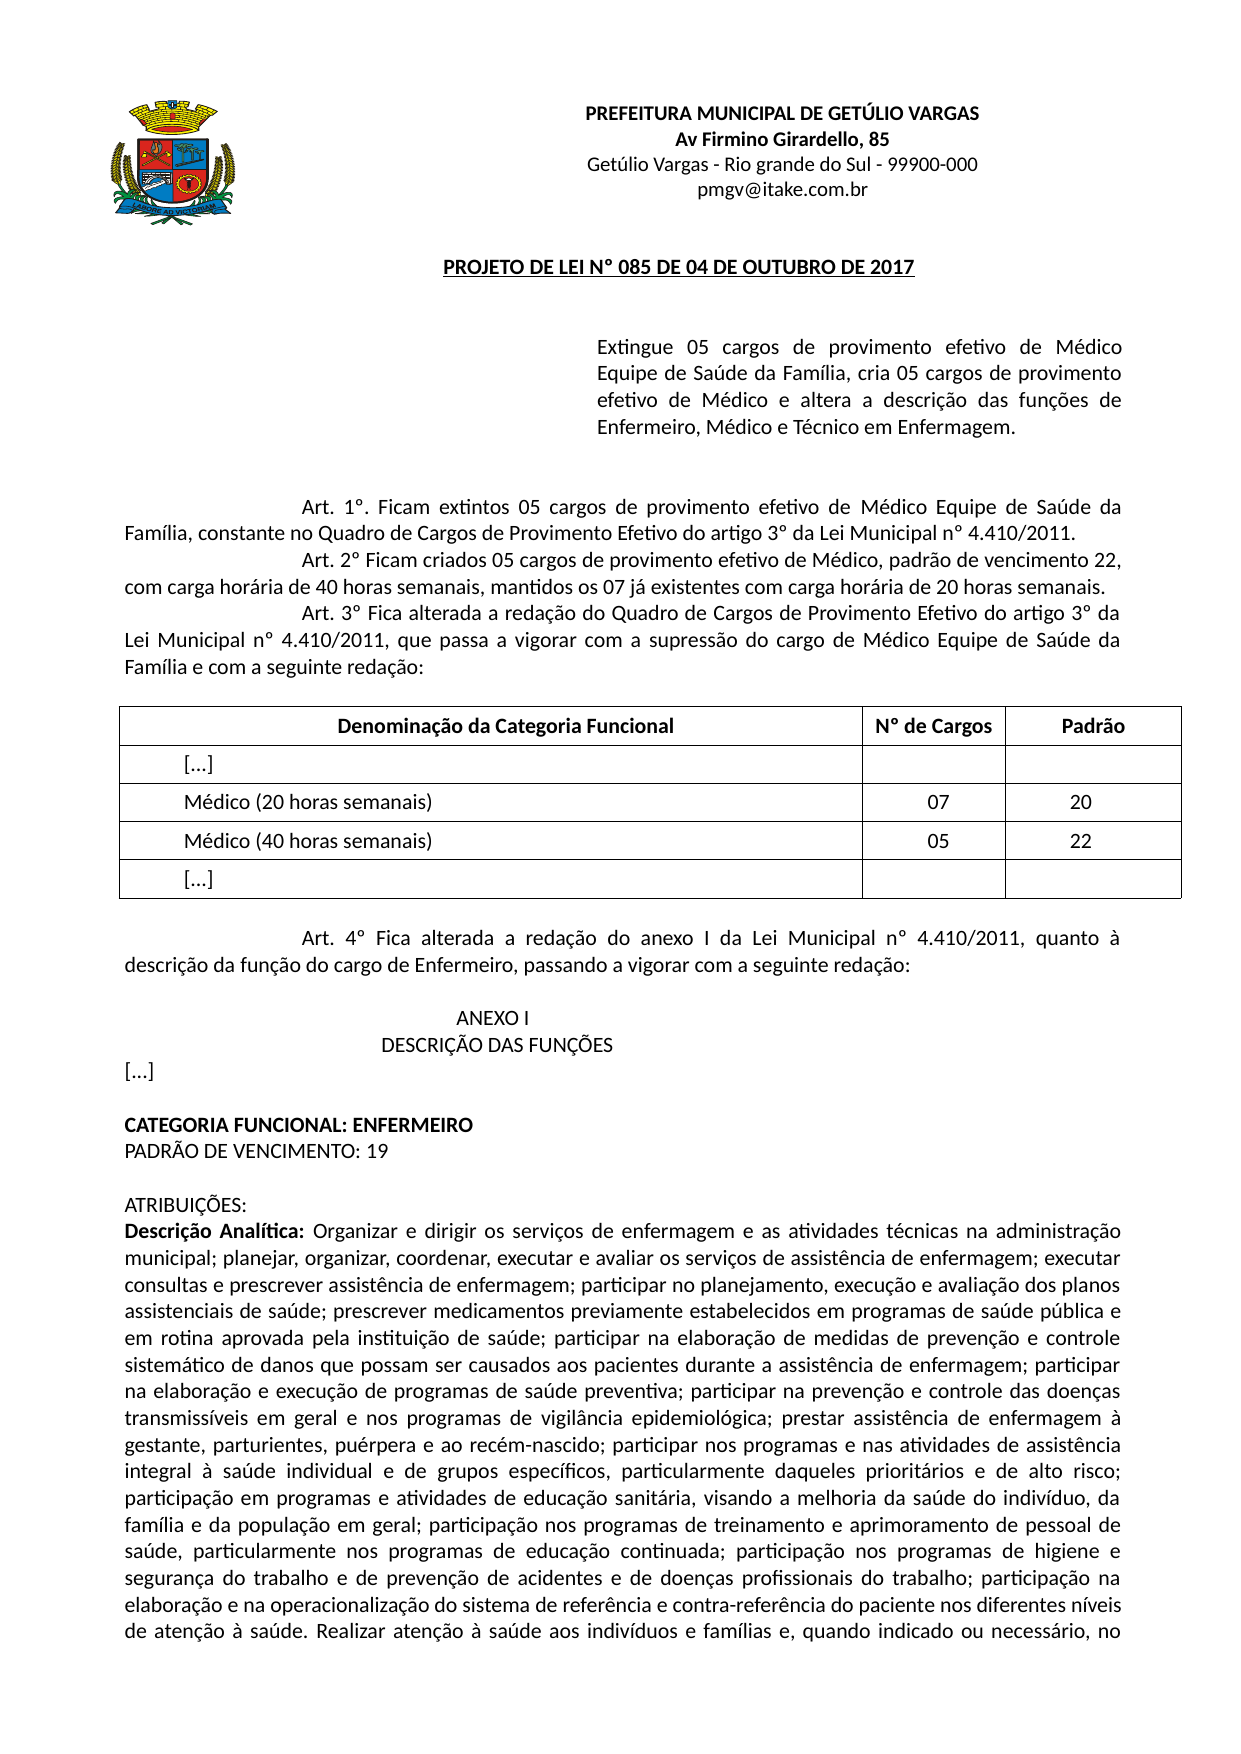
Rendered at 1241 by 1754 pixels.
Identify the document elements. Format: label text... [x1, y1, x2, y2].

table_cell Médico (20 horas semanais) [120, 784, 862, 821]
text Descrição Analítica: Organizar e dirigir os serviços de enfermagem e as atividades técnicas na administração municipal; planejar, organizar, coordenar, executar e avaliar os serviços de assistência de enfermagem; executar consultas e prescrever assistência de enfermagem; participar no planejamento, execução e avaliação dos planos assistenciais de saúde; prescrever medicamentos previamente estabelecidos em programas de saúde pública e em rotina aprovada pela instituição de saúde; participar na elaboração de medidas de prevenção e controle sistemático de danos que possam ser causados aos pacientes durante a assistência de enfermagem; participar na elaboração e execução de programas de saúde preventiva; participar na prevenção e controle das doenças transmissíveis em geral e nos programas de vigilância epidemiológica; prestar assistência de enfermagem à gestante, parturientes, puérpera e ao recém-nascido; participar nos programas e nas atividades de assistência integral à saúde individual e de grupos específicos, particularmente daqueles prioritários e de alto risco; participação em programas e atividades de educação sanitária, visando a melhoria da saúde do indivíduo, da família e da população em geral; participação nos programas de treinamento e aprimoramento de pessoal de saúde, particularmente nos programas de educação continuada; participação nos programas de higiene e segurança do trabalho e de prevenção de acidentes e de doenças profissionais do trabalho; participação na elaboração e na operacionalização do sistema de referência e contra-referência do paciente nos diferentes níveis de atenção à saúde. Realizar atenção à saúde aos indivíduos e famílias e, quando indicado ou necessário, no [124, 1217, 1122, 1644]
text Extingue 05 cargos de provimento efetivo de Médico Equipe de Saúde da Família, cria 05 cargos de provimento efetivo de Médico e altera a descrição das funções de Enfermeiro, Médico e Técnico em Enfermagem. [597, 333, 1122, 439]
text ATRIBUIÇÕES: [124, 1191, 1122, 1217]
table_header Nº de Cargos [863, 707, 1005, 744]
table_cell [...] [120, 860, 862, 897]
table_cell Médico (40 horas semanais) [120, 822, 862, 859]
text Art. 3º Fica alterada a redação do Quadro de Cargos de Provimento Efetivo do artigo 3º da Lei Municipal nº 4.410/2011, que passa a vigorar com a supressão do cargo de Médico Equipe de Saúde da Família e com a seguinte redação: [124, 599, 1122, 679]
table_cell [1006, 860, 1181, 897]
table_cell 20 [1006, 784, 1181, 821]
text DESCRIÇÃO DAS FUNÇÕES [124, 1031, 1122, 1057]
table_cell [863, 746, 1005, 783]
table_header Padrão [1006, 707, 1181, 744]
text PROJETO DE LEI Nº 085 DE 04 DE OUTUBRO DE 2017 [242, 253, 1115, 279]
text Art. 4º Fica alterada a redação do anexo I da Lei Municipal nº 4.410/2011, quanto à descrição da função do cargo de Enfermeiro, passando a vigorar com a seguinte redação: [124, 924, 1122, 977]
text [...] [124, 1057, 1122, 1084]
text ANEXO I [124, 1004, 1122, 1031]
text Art. 1º. Ficam extintos 05 cargos de provimento efetivo de Médico Equipe de Saúde da Família, constante no Quadro de Cargos de Provimento Efetivo do artigo 3º da Lei Municipal nº 4.410/2011. [124, 493, 1122, 546]
table_cell [863, 860, 1005, 897]
table_cell 05 [863, 822, 1005, 859]
text PADRÃO DE VENCIMENTO: 19 [124, 1137, 1122, 1164]
table_cell [...] [120, 746, 862, 783]
table_header Denominação da Categoria Funcional [120, 707, 862, 744]
table_cell [1006, 746, 1181, 783]
table_cell 22 [1006, 822, 1181, 859]
table_cell 07 [863, 784, 1005, 821]
text Art. 2º Ficam criados 05 cargos de provimento efetivo de Médico, padrão de vencimento 22, com carga horária de 40 horas semanais, mantidos os 07 já existentes com carga horária de 20 horas semanais. [124, 546, 1122, 599]
text CATEGORIA FUNCIONAL: ENFERMEIRO [124, 1111, 1122, 1137]
